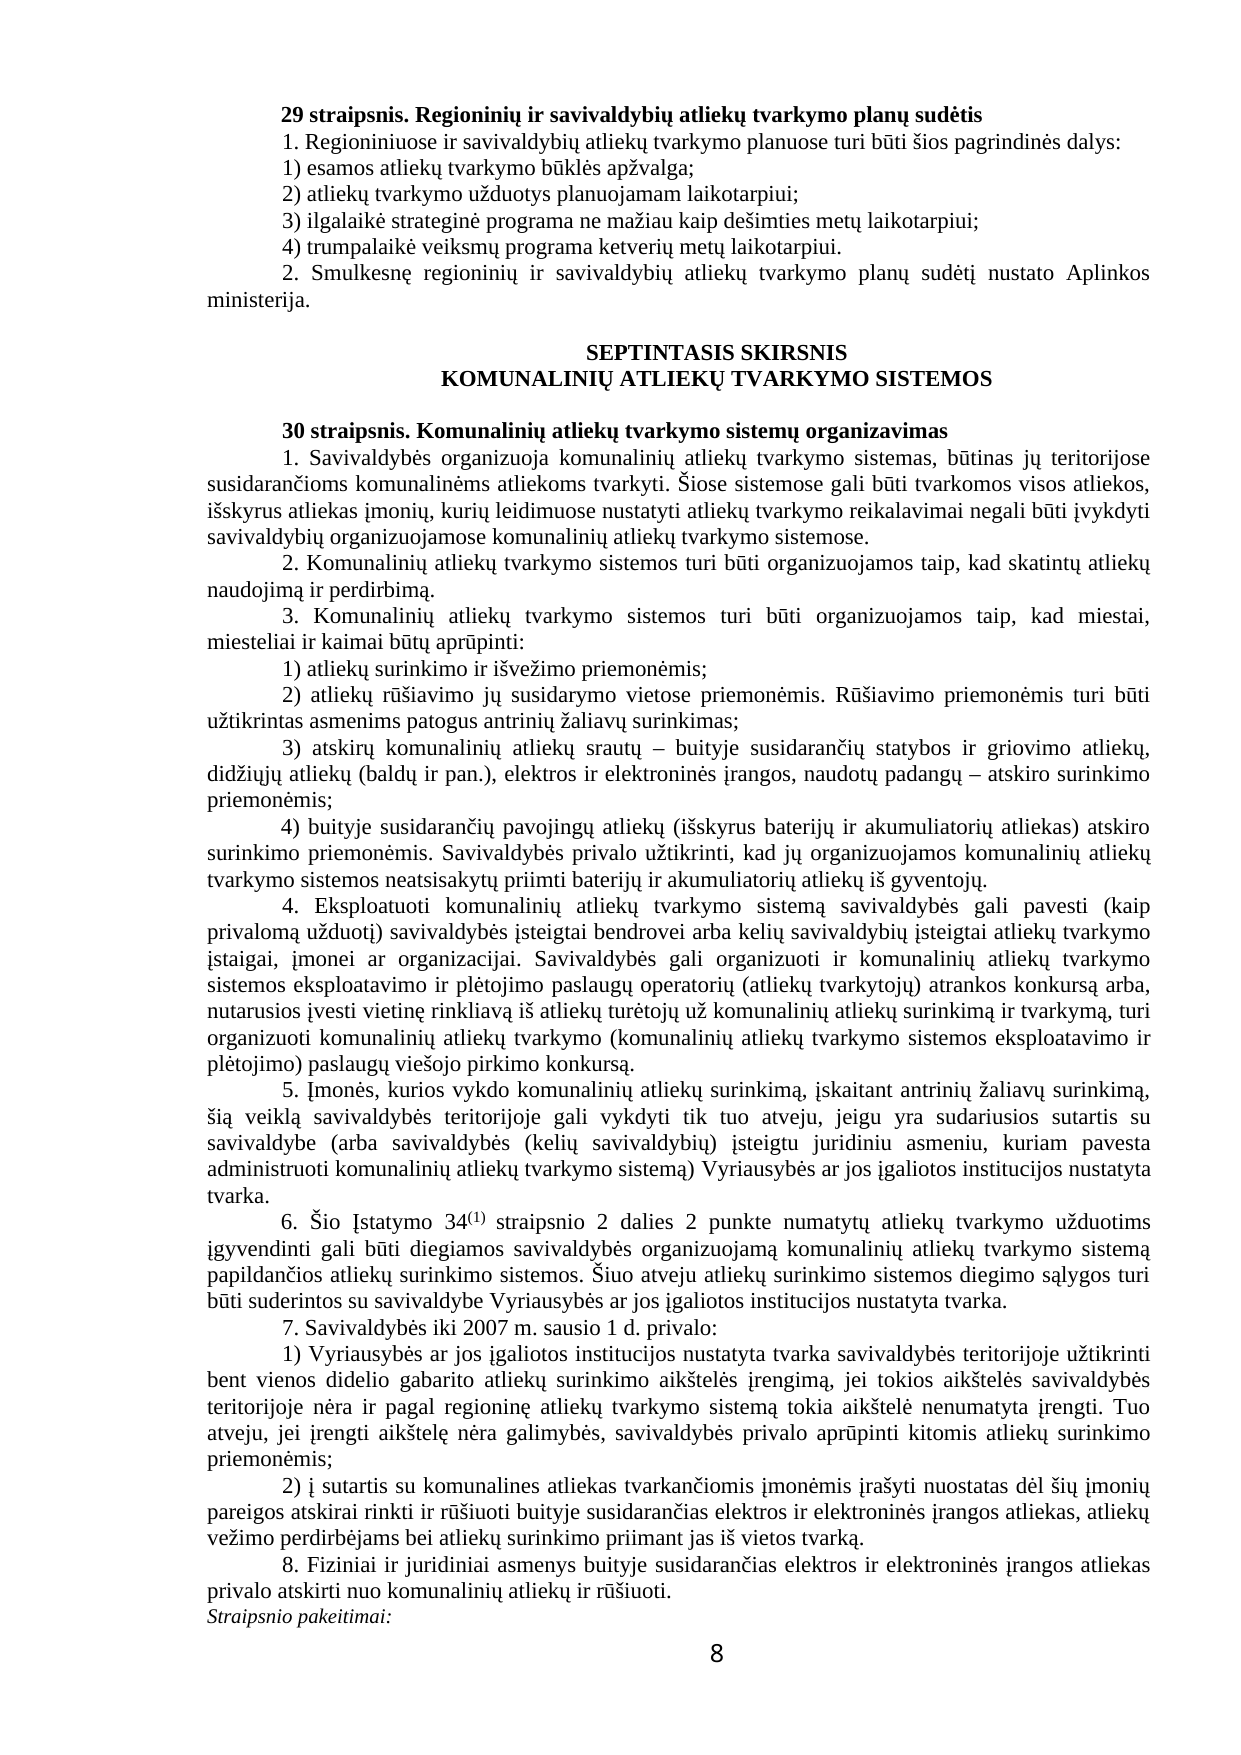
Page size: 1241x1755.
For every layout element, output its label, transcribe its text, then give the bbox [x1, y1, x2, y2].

text Straipsnio pakeitimai: [207, 1603, 1152, 1628]
text 3) ilgalaikė strateginė programa ne mažiau kaip dešimties metų laikotarpiui; [207, 207, 1152, 233]
text 2) atliekų rūšiavimo jų susidarymo vietose priemonėmis. Rūšiavimo priemonėmis turi būti užtikrintas asmenims patogus antrinių žaliavų surinkimas; [207, 681, 1152, 734]
text 1) atliekų surinkimo ir išvežimo priemonėmis; [207, 655, 1152, 681]
text 3. Komunalinių atliekų tvarkymo sistemos turi būti organizuojamos taip, kad miestai, miesteliai ir kaimai būtų aprūpinti: [207, 602, 1152, 655]
text 1) Vyriausybės ar jos įgaliotos institucijos nustatyta tvarka savivaldybės teritorijoje užtikrinti bent vienos didelio gabarito atliekų surinkimo aikštelės įrengimą, jei tokios aikštelės savivaldybės teritorijoje nėra ir pagal regioninę atliekų tvarkymo sistemą tokia aikštelė nenumatyta įrengti. Tuo atveju, jei įrengti aikštelę nėra galimybės, savivaldybės privalo aprūpinti kitomis atliekų surinkimo priemonėmis; [207, 1340, 1152, 1472]
text 29 straipsnis. Regioninių ir savivaldybių atliekų tvarkymo planų sudėtis [207, 101, 1152, 128]
text 2. Komunalinių atliekų tvarkymo sistemos turi būti organizuojamos taip, kad skatintų atliekų naudojimą ir perdirbimą. [207, 549, 1152, 602]
text 4) trumpalaikė veiksmų programa ketverių metų laikotarpiui. [207, 233, 1152, 259]
text 8. Fiziniai ir juridiniai asmenys buityje susidarančias elektros ir elektroninės įrangos atliekas privalo atskirti nuo komunalinių atliekų ir rūšiuoti. [207, 1551, 1152, 1603]
text 5. Įmonės, kurios vykdo komunalinių atliekų surinkimą, įskaitant antrinių žaliavų surinkimą, šią veiklą savivaldybės teritorijoje gali vykdyti tik tuo atveju, jeigu yra sudariusios sutartis su savivaldybe (arba savivaldybės (kelių savivaldybių) įsteigtu juridiniu asmeniu, kuriam pavesta administruoti komunalinių atliekų tvarkymo sistemą) Vyriausybės ar jos įgaliotos institucijos nustatyta tvarka. [207, 1076, 1152, 1208]
text 1) esamos atliekų tvarkymo būklės apžvalga; [207, 154, 1152, 180]
text 30 straipsnis. Komunalinių atliekų tvarkymo sistemų organizavimas [207, 418, 1152, 444]
text 1. Savivaldybės organizuoja komunalinių atliekų tvarkymo sistemas, būtinas jų teritorijose susidarančioms komunalinėms atliekoms tvarkyti. Šiose sistemose gali būti tvarkomos visos atliekos, išskyrus atliekas įmonių, kurių leidimuose nustatyti atliekų tvarkymo reikalavimai negali būti įvykdyti savivaldybių organizuojamose komunalinių atliekų tvarkymo sistemose. [207, 444, 1152, 549]
text 1. Regioniniuose ir savivaldybių atliekų tvarkymo planuose turi būti šios pagrindinės dalys: [207, 128, 1152, 154]
text 4) buityje susidarančių pavojingų atliekų (išskyrus baterijų ir akumuliatorių atliekas) atskiro surinkimo priemonėmis. Savivaldybės privalo užtikrinti, kad jų organizuojamos komunalinių atliekų tvarkymo sistemos neatsisakytų priimti baterijų ir akumuliatorių atliekų iš gyventojų. [207, 813, 1152, 892]
text 4. Eksploatuoti komunalinių atliekų tvarkymo sistemą savivaldybės gali pavesti (kaip privalomą užduotį) savivaldybės įsteigtai bendrovei arba kelių savivaldybių įsteigtai atliekų tvarkymo įstaigai, įmonei ar organizacijai. Savivaldybės gali organizuoti ir komunalinių atliekų tvarkymo sistemos eksploatavimo ir plėtojimo paslaugų operatorių (atliekų tvarkytojų) atrankos konkursą arba, nutarusios įvesti vietinę rinkliavą iš atliekų turėtojų už komunalinių atliekų surinkimą ir tvarkymą, turi organizuoti komunalinių atliekų tvarkymo (komunalinių atliekų tvarkymo sistemos eksploatavimo ir plėtojimo) paslaugų viešojo pirkimo konkursą. [207, 892, 1152, 1076]
text 6. Šio Įstatymo 34(1) straipsnio 2 dalies 2 punkte numatytų atliekų tvarkymo užduotims įgyvendinti gali būti diegiamos savivaldybės organizuojamą komunalinių atliekų tvarkymo sistemą papildančios atliekų surinkimo sistemos. Šiuo atveju atliekų surinkimo sistemos diegimo sąlygos turi būti suderintos su savivaldybe Vyriausybės ar jos įgaliotos institucijos nustatyta tvarka. [207, 1208, 1152, 1314]
text septintasis skirsnis [207, 338, 1152, 365]
text 7. Savivaldybės iki 2007 m. sausio 1 d. privalo: [207, 1314, 1152, 1340]
text 3) atskirų komunalinių atliekų srautų – buityje susidarančių statybos ir griovimo atliekų, didžiųjų atliekų (baldų ir pan.), elektros ir elektroninės įrangos, naudotų padangų – atskiro surinkimo priemonėmis; [207, 734, 1152, 813]
text 2. Smulkesnę regioninių ir savivaldybių atliekų tvarkymo planų sudėtį nustato Aplinkos ministerija. [207, 259, 1152, 312]
text 2) į sutartis su komunalines atliekas tvarkančiomis įmonėmis įrašyti nuostatas dėl šių įmonių pareigos atskirai rinkti ir rūšiuoti buityje susidarančias elektros ir elektroninės įrangos atliekas, atliekų vežimo perdirbėjams bei atliekų surinkimo priimant jas iš vietos tvarką. [207, 1472, 1152, 1551]
text komunalinių atliekų tvarkymo sistemos [207, 365, 1152, 391]
text 2) atliekų tvarkymo užduotys planuojamam laikotarpiui; [207, 180, 1152, 207]
